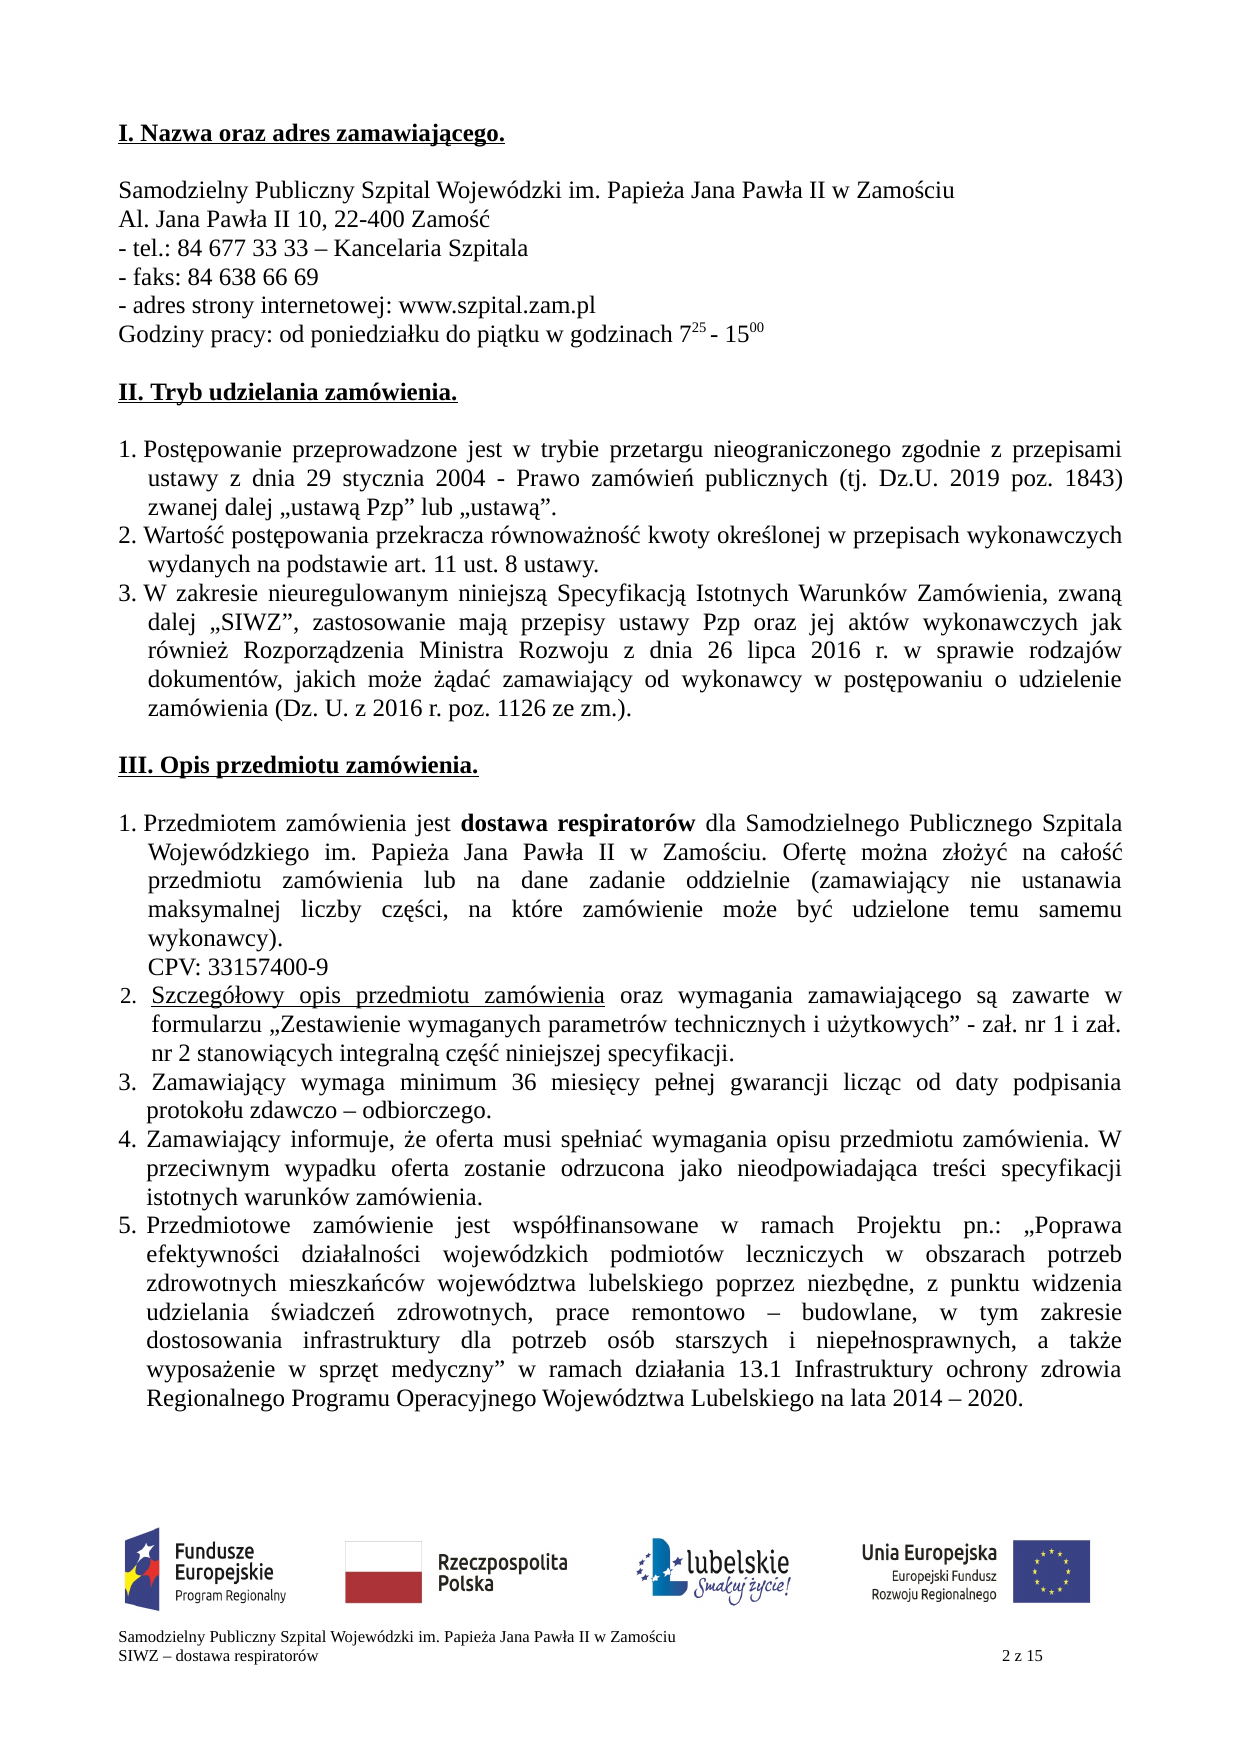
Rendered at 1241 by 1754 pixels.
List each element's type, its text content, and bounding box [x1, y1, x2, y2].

list Przedmiotowe zamówienie jest współfinansowane w ramach Projektu pn.: „Poprawa efektywności działalności wojewódzkich podmiotów leczniczych w obszarach potrzeb zdrowotnych mieszkańców województwa lubelskiego poprzez niezbędne, z punktu widzenia udzielania świadczeń zdrowotnych, prace remontowo – budowlane, w tym zakresie dostosowania infrastruktury dla potrzeb osób starszych i niepełnosprawnych, a także wyposażenie w sprzęt medyczny” w ramach działania 13.1 Infrastruktury ochrony zdrowia Regionalnego Programu Operacyjnego Województwa Lubelskiego na lata 2014 – 2020. [118, 1211, 1123, 1412]
list Przedmiotem zamówienia jest dostawa respiratorów dla Samodzielnego Publicznego Szpitala Wojewódzkiego im. Papieża Jana Pawła II w Zamościu. Ofertę można złożyć na całość przedmiotu zamówienia lub na dane zadanie oddzielnie (zamawiający nie ustanawia maksymalnej liczby części, na które zamówienie może być udzielone temu samemu wykonawcy). [118, 808, 1123, 952]
text Samodzielny Publiczny Szpital Wojewódzki im. Papieża Jana Pawła II w Zamościu [118, 176, 1123, 204]
text - tel.: 84 677 33 33 – Kancelaria Szpitala [118, 233, 1123, 262]
text 2. Szczegółowy opis przedmiotu zamówienia oraz wymagania zamawiającego są zawarte w formularzu „Zestawienie wymaganych parametrów technicznych i użytkowych” - zał. nr 1 i zał. nr 2 stanowiących integralną część niniejszej specyfikacji. [120, 981, 1123, 1067]
text 3. Zamawiający wymaga minimum 36 miesięcy pełnej gwarancji licząc od daty podpisania protokołu zdawczo – odbiorczego. [118, 1067, 1123, 1124]
text Al. Jana Pawła II 10, 22-400 Zamość [118, 204, 1123, 233]
text I. Nazwa oraz adres zamawiającego. [118, 118, 1123, 147]
list Wartość postępowania przekracza równoważność kwoty określonej w przepisach wykonawczych wydanych na podstawie art. 11 ust. 8 ustawy. [118, 521, 1123, 578]
text Godziny pracy: od poniedziałku do piątku w godzinach 725 - 1500 [118, 319, 1123, 348]
list CPV: 33157400-9 [118, 952, 1123, 981]
text II. Tryb udzielania zamówienia. [118, 377, 1123, 406]
text - adres strony internetowej: www.szpital.zam.pl [118, 291, 1123, 319]
text III. Opis przedmiotu zamówienia. [118, 751, 1123, 779]
list Zamawiający informuje, że oferta musi spełniać wymagania opisu przedmiotu zamówienia. W przeciwnym wypadku oferta zostanie odrzucona jako nieodpowiadająca treści specyfikacji istotnych warunków zamówienia. [118, 1124, 1123, 1211]
list W zakresie nieuregulowanym niniejszą Specyfikacją Istotnych Warunków Zamówienia, zwaną dalej „SIWZ”, zastosowanie mają przepisy ustawy Pzp oraz jej aktów wykonawczych jak również Rozporządzenia Ministra Rozwoju z dnia 26 lipca 2016 r. w sprawie rodzajów dokumentów, jakich może żądać zamawiający od wykonawcy w postępowaniu o udzielenie zamówienia (Dz. U. z 2016 r. poz. 1126 ze zm.). [118, 578, 1123, 722]
text - faks: 84 638 66 69 [118, 262, 1123, 291]
list Postępowanie przeprowadzone jest w trybie przetargu nieograniczonego zgodnie z przepisami ustawy z dnia 29 stycznia 2004 - Prawo zamówień publicznych (tj. Dz.U. 2019 poz. 1843) zwanej dalej „ustawą Pzp” lub „ustawą”. [118, 434, 1123, 521]
